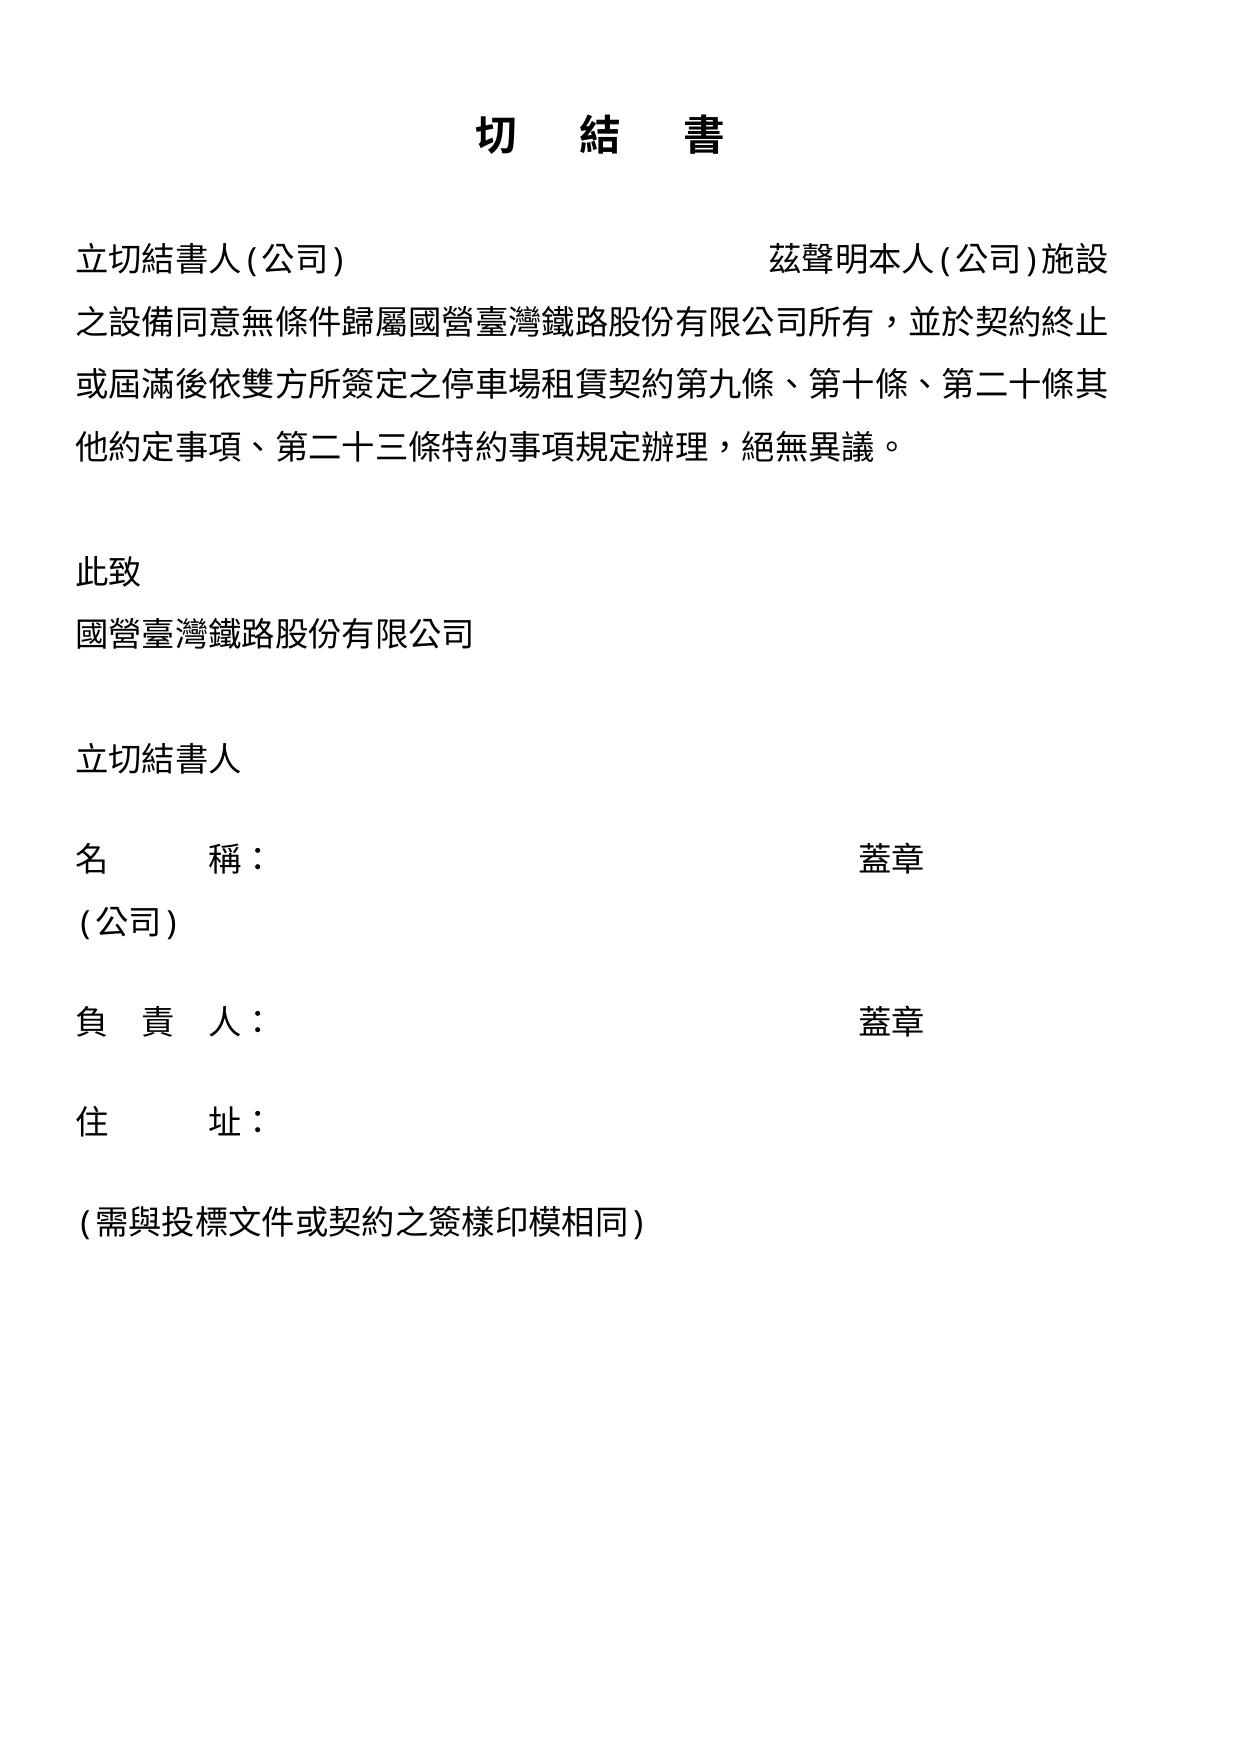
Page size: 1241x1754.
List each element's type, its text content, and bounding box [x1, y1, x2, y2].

text 負 責 人： 蓋章 [75, 978, 1125, 1041]
text 名 稱： 蓋章 [75, 816, 1125, 878]
text 切 結 書 [75, 91, 1125, 153]
text 住 址： [75, 1078, 1125, 1141]
text 立切結書人(公司) 茲聲明本人(公司)施設之設備同意無條件歸屬國營臺灣鐵路股份有限公司所有，並於契約終止或屆滿後依雙方所簽定之停車場租賃契約第九條、第十條、第二十條其他約定事項、第二十三條特約事項規定辦理，絕無異議。 [75, 216, 1125, 466]
text (需與投標文件或契約之簽樣印模相同) [75, 1178, 1125, 1241]
text 立切結書人 [75, 716, 1125, 778]
text 此致 [75, 528, 1125, 591]
text (公司) [75, 878, 1125, 941]
text 國營臺灣鐵路股份有限公司 [75, 591, 1125, 653]
